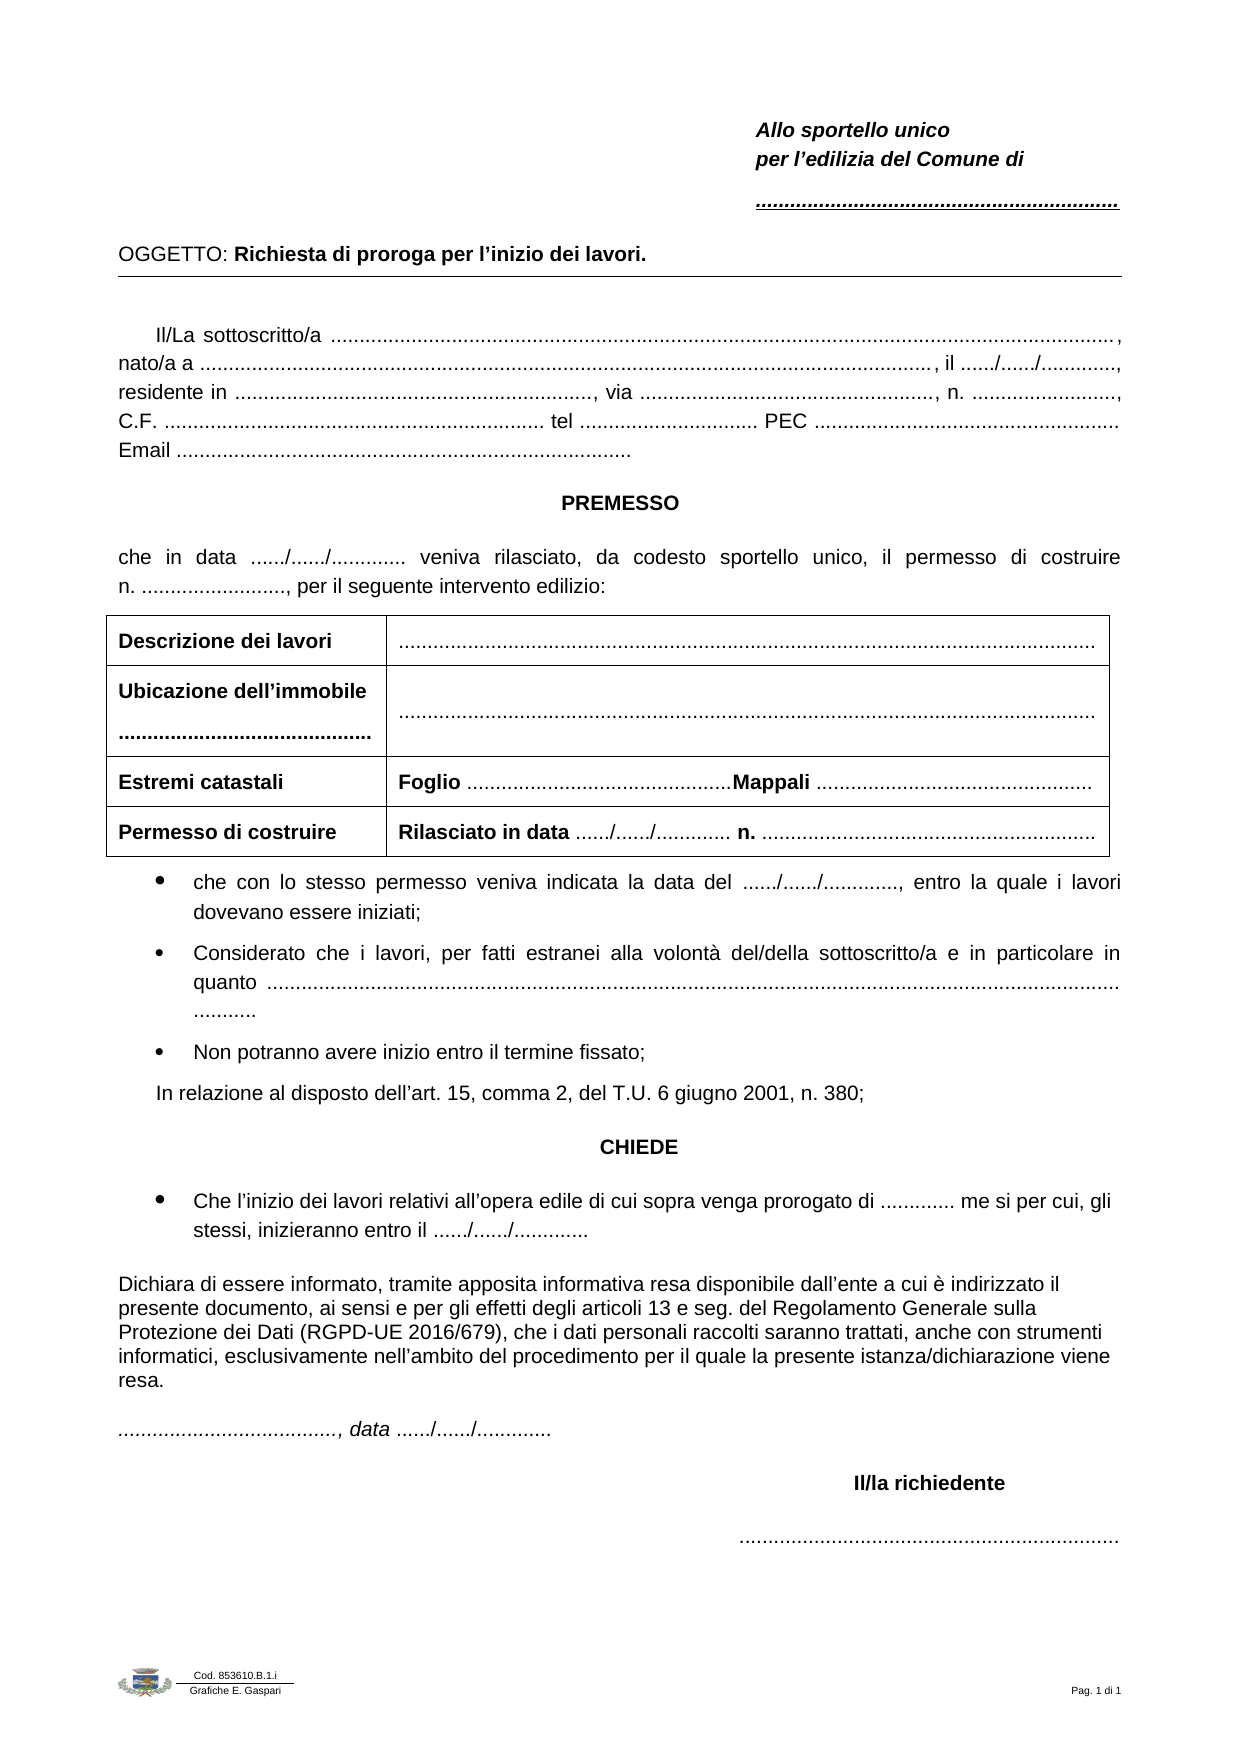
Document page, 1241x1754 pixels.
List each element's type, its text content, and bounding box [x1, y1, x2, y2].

list Considerato che i lavori, per fatti estranei alla volontà del/della sottoscritto/a e in particolare in quanto ............................................................................................................................................................... [156, 941, 1122, 1022]
list Non potranno avere inizio entro il termine fissato; [156, 1039, 1122, 1064]
table_cell Foglio ..............................................Mappali ................................................ [387, 757, 1109, 806]
table_header Descrizione dei lavori [107, 616, 386, 665]
text .................................................................. [737, 1524, 1122, 1548]
table_cell Rilasciato in data ....../....../............. n. .......................................................... [387, 807, 1109, 856]
text Dichiara di essere informato, tramite apposita informativa resa disponibile dall’ente a cui è indirizzato il presente documento, ai sensi e per gli effetti degli articoli 13 e seg. del Regolamento Generale sulla Protezione dei Dati (RGPD-UE 2016/679), che i dati personali raccolti saranno trattati, anche con strumenti informatici, esclusivamente nell’ambito del procedimento per il quale la presente istanza/dichiarazione viene resa. [118, 1272, 1122, 1392]
table_cell Estremi catastali [107, 757, 386, 806]
text OGGETTO: Richiesta di proroga per l’inizio dei lavori. [118, 242, 1122, 276]
text che in data ....../....../............. veniva rilasciato, da codesto sportello unico, il permesso di costruire n. ........................., per il seguente intervento edilizio: [118, 545, 1122, 598]
text per l’edilizia del Comune di [756, 147, 1122, 171]
picture [117, 1668, 172, 1697]
table_header ......................................................................................................................... [387, 616, 1109, 665]
list Che l’inizio dei lavori relativi all’opera edile di cui sopra venga prorogato di ............. me si per cui, gli stessi, inizieranno entro il ....../....../............. [156, 1188, 1122, 1242]
table_cell Permesso di costruire [107, 807, 386, 856]
table_cell ......................................................................................................................... [387, 666, 1109, 756]
text CHIEDE [156, 1135, 1122, 1159]
list che con lo stesso permesso veniva indicata la data del ....../....../............., entro la quale i lavori dovevano essere iniziati; [156, 870, 1122, 923]
text Allo sportello unico [756, 118, 1122, 142]
text ......................................, data ....../....../............. [118, 1417, 1122, 1441]
text ............................................................... [756, 188, 1122, 212]
subtitle PREMESSO [118, 491, 1122, 515]
table_cell Ubicazione dell’immobile ............................................ [107, 666, 386, 756]
text In relazione al disposto dell’art. 15, comma 2, del T.U. 6 giugno 2001, n. 380; [156, 1081, 1122, 1105]
text Il/la richiedente [737, 1471, 1122, 1494]
text Il/La sottoscritto/a ........................................................................................................................................, nato/a a ..............................................................................................................................., il ....../....../............., residente in .............................................................., via ..................................................., n. ........................., C.F. .................................................................. tel ............................... PEC ..................................................... Email ............................................................................... [118, 322, 1122, 461]
